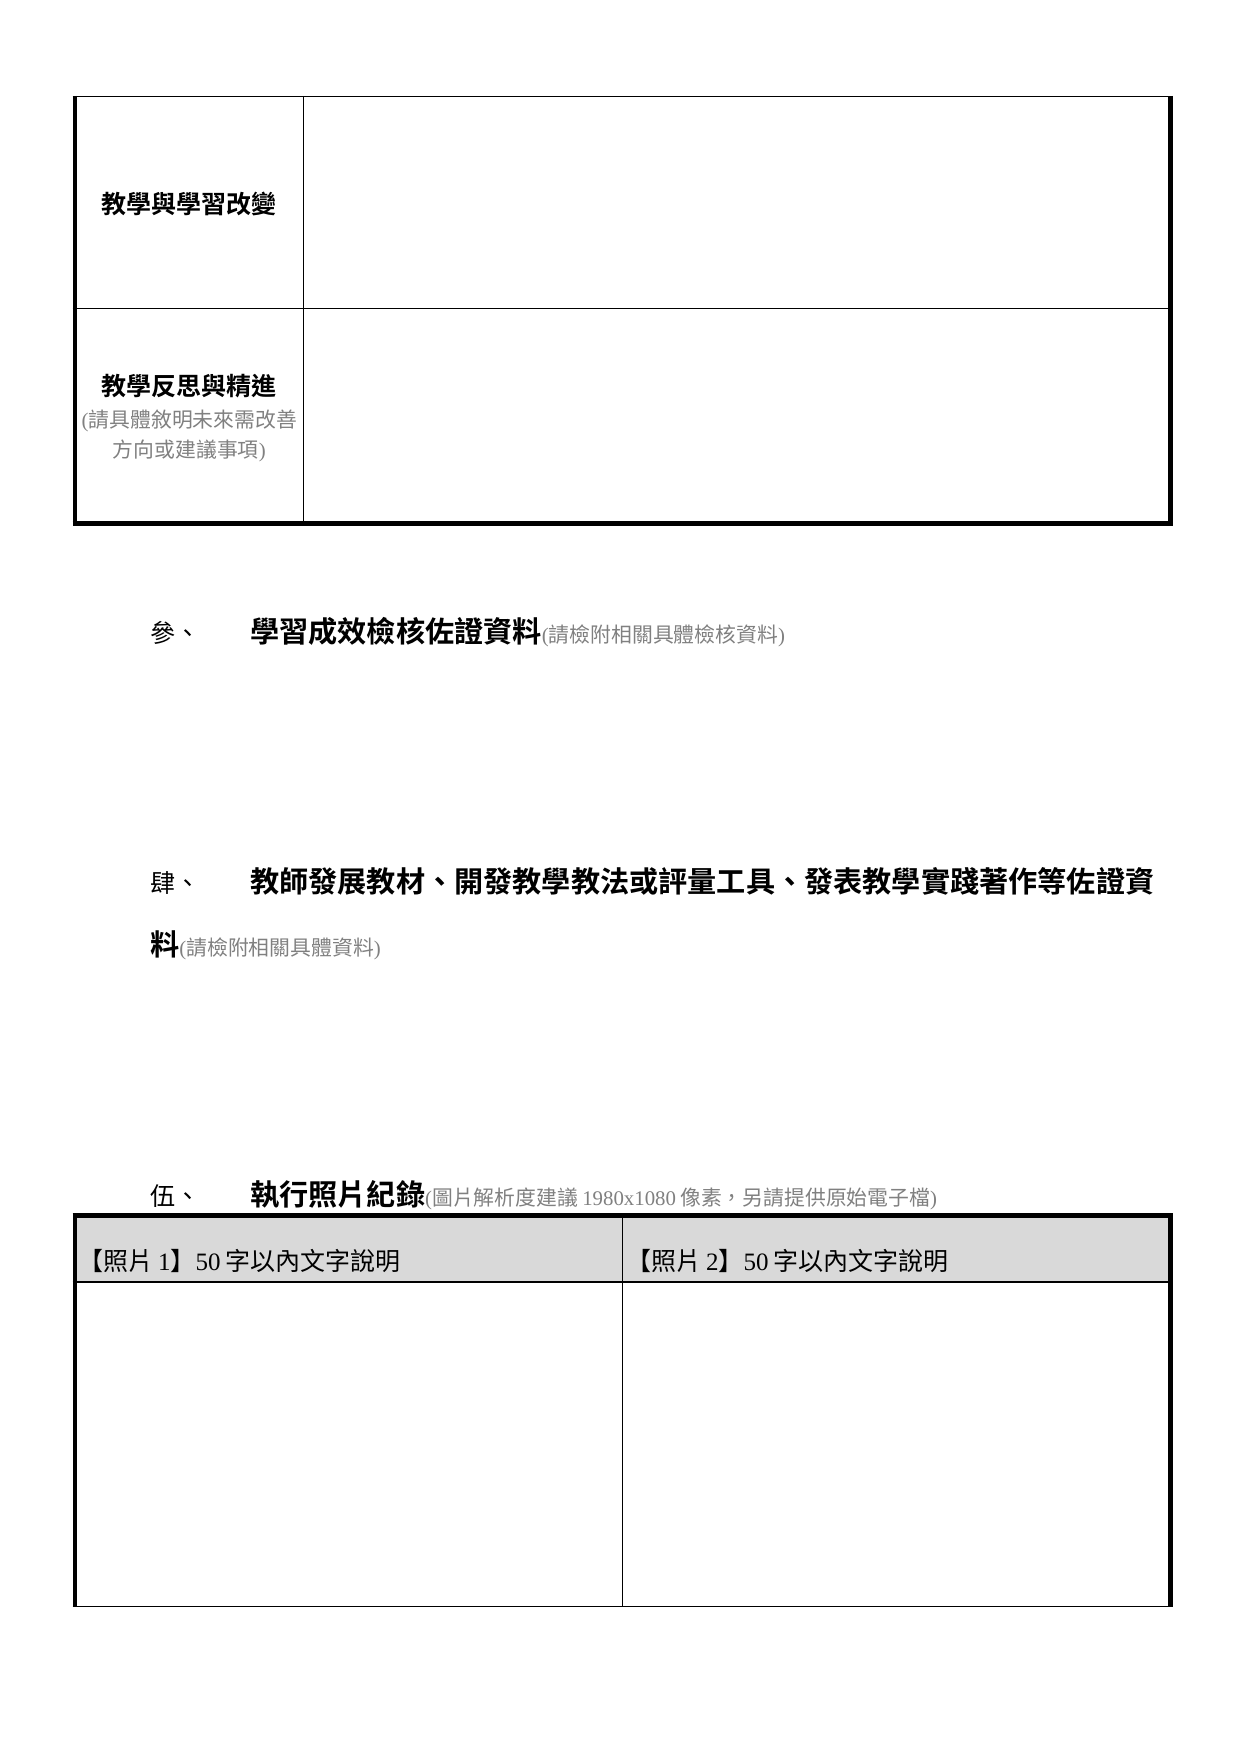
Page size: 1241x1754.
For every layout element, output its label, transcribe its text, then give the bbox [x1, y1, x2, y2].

table_cell 教學反思與精進 (請具體敘明未來需改善方向或建議事項) [77, 309, 303, 521]
list 學習成效檢核佐證資料(請檢附相關具體檢核資料) [150, 588, 1165, 651]
table_header 【照片2】50字以內文字說明 [623, 1218, 1168, 1281]
table_cell [623, 1283, 1168, 1606]
table_cell 教學與學習改變 [77, 97, 303, 308]
table_header 【照片1】50字以內文字說明 [77, 1218, 622, 1281]
list 教師發展教材、開發教學教法或評量工具、發表教學實踐著作等佐證資料(請檢附相關具體資料) [150, 838, 1165, 963]
table_cell [304, 309, 1168, 521]
table_cell [304, 97, 1168, 308]
table_cell [77, 1283, 622, 1606]
list 執行照片紀錄(圖片解析度建議1980x1080像素，另請提供原始電子檔) [150, 1151, 1165, 1213]
